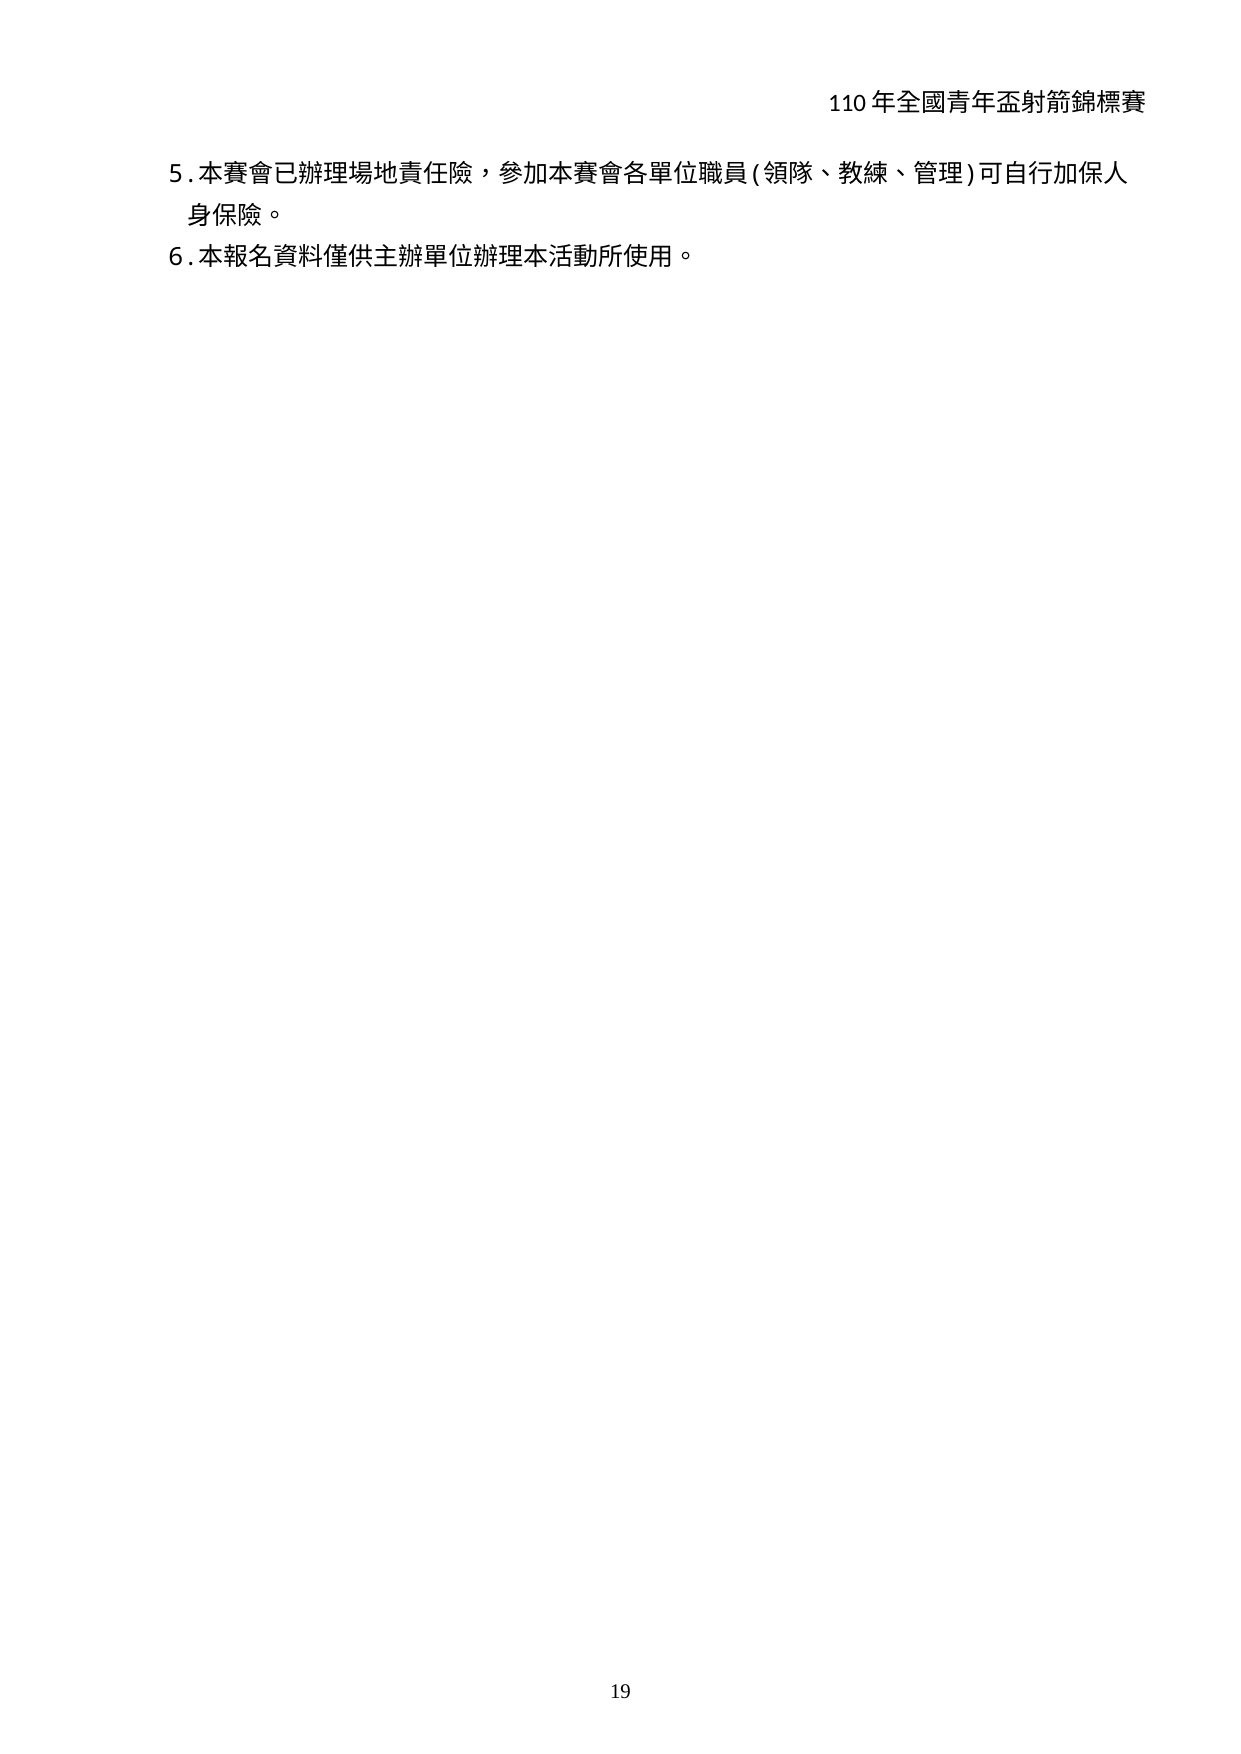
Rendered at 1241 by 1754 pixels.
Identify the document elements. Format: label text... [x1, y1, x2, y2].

text 5.本賽會已辦理場地責任險，參加本賽會各單位職員(領隊、教練、管理)可自行加保人身保險。 [168, 149, 1146, 232]
text 6.本報名資料僅供主辦單位辦理本活動所使用。 [168, 232, 1146, 274]
